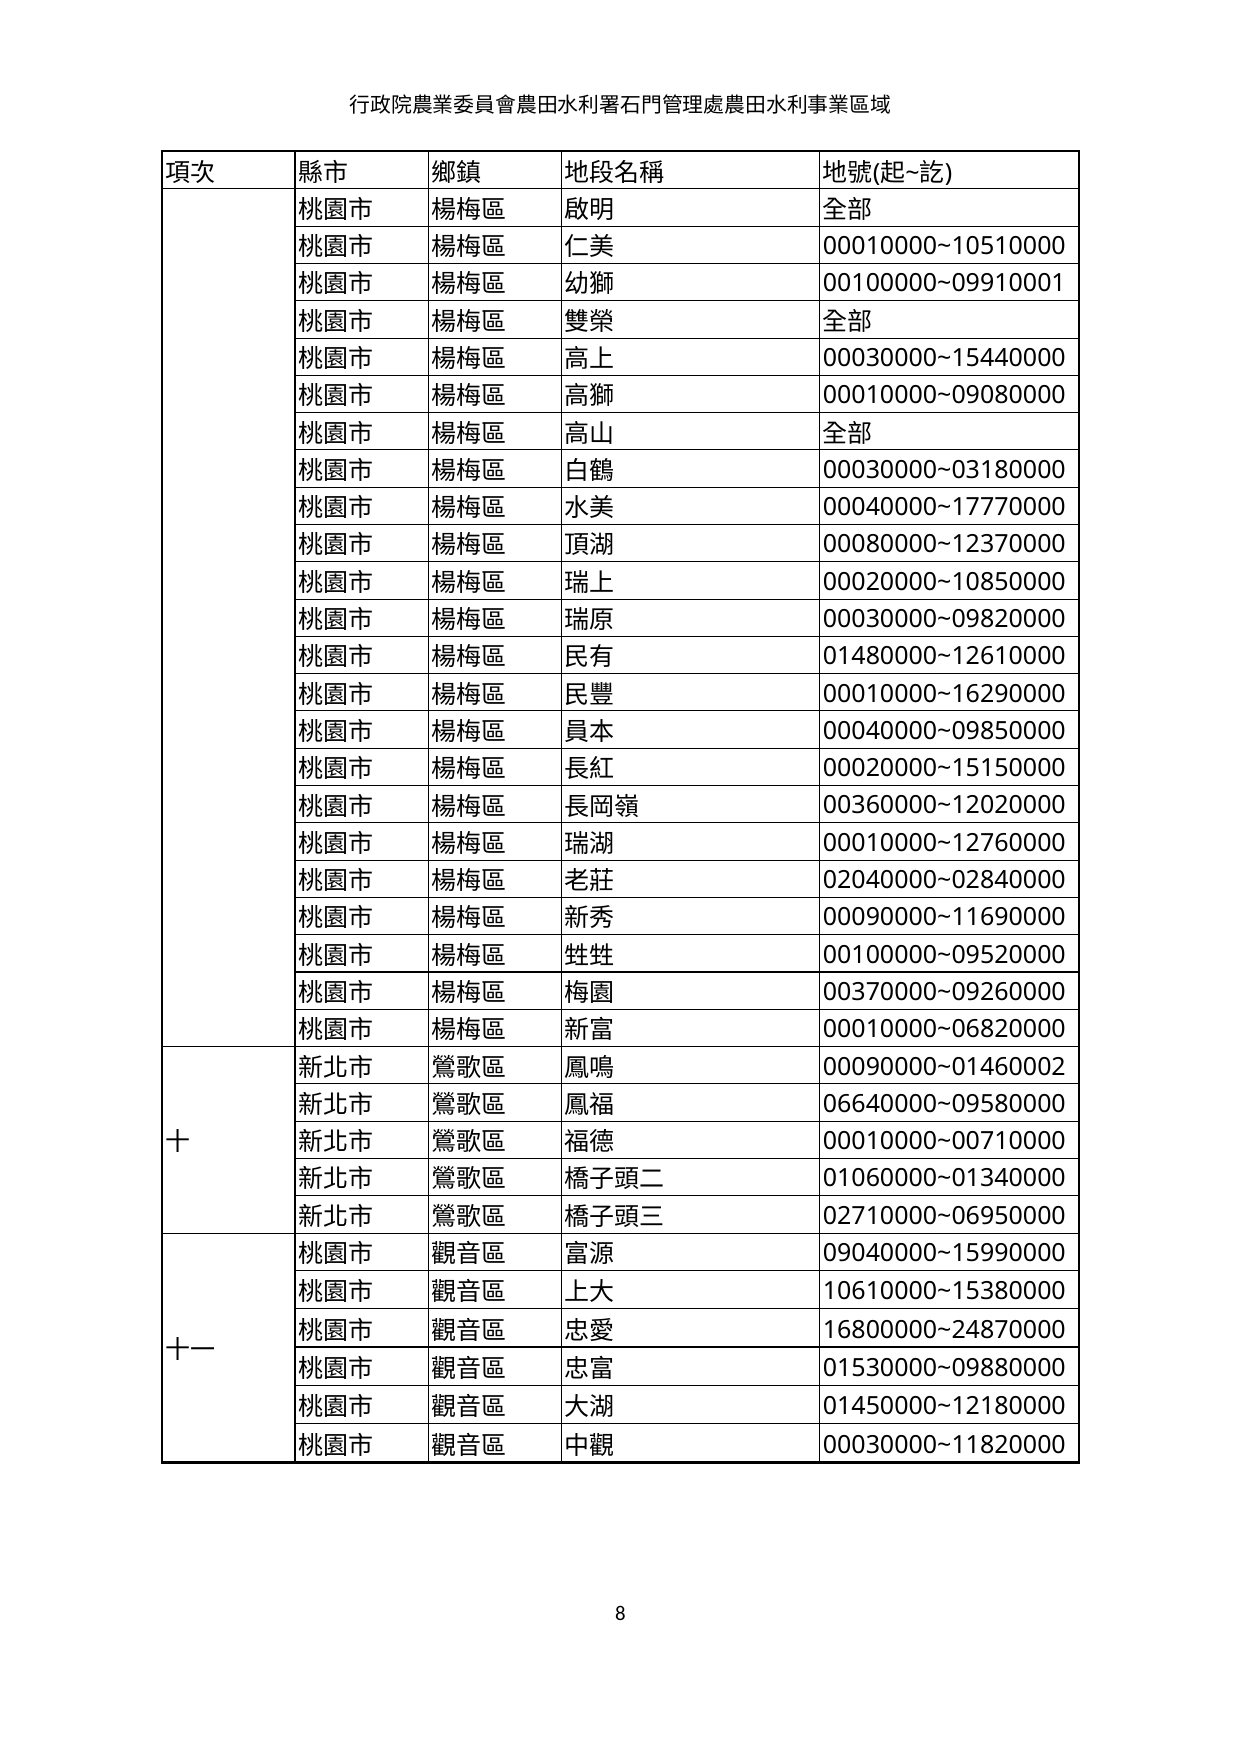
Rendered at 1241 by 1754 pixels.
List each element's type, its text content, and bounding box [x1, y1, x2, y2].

table_cell 觀音區 [429, 1309, 561, 1346]
table_cell 桃園市 [296, 600, 428, 636]
table_cell 桃園市 [296, 973, 428, 1009]
table_cell 觀音區 [429, 1386, 561, 1423]
table_header 鄉鎮 [429, 152, 561, 188]
table_cell 桃園市 [296, 1010, 428, 1046]
table_cell 00030000~11820000 [820, 1424, 1078, 1461]
table_cell 楊梅區 [429, 413, 561, 449]
table_cell 全部 [820, 301, 1078, 337]
table_cell 梅園 [562, 973, 819, 1009]
table_cell 楊梅區 [429, 189, 561, 226]
table_cell 楊梅區 [429, 823, 561, 859]
table_cell 民有 [562, 637, 819, 673]
table_cell 楊梅區 [429, 488, 561, 524]
table_cell 中觀 [562, 1424, 819, 1461]
table_cell 仁美 [562, 227, 819, 263]
table_cell 00040000~17770000 [820, 488, 1078, 524]
table_cell 桃園市 [296, 1424, 428, 1461]
table_cell 09040000~15990000 [820, 1234, 1078, 1270]
table_cell [163, 189, 294, 1046]
table_cell 桃園市 [296, 861, 428, 897]
table_cell 觀音區 [429, 1271, 561, 1308]
table_cell 雙榮 [562, 301, 819, 337]
table_cell 高上 [562, 339, 819, 375]
table_cell 楊梅區 [429, 264, 561, 300]
table_cell 新北市 [296, 1084, 428, 1121]
table_cell 鳳福 [562, 1084, 819, 1121]
table_cell 桃園市 [296, 898, 428, 934]
table_cell 鶯歌區 [429, 1159, 561, 1195]
table_cell 01450000~12180000 [820, 1386, 1078, 1423]
table_cell 楊梅區 [429, 227, 561, 263]
table_cell 全部 [820, 413, 1078, 449]
table_cell 桃園市 [296, 1348, 428, 1385]
table_cell 頂湖 [562, 525, 819, 561]
table_cell 啟明 [562, 189, 819, 226]
table_cell 00010000~00710000 [820, 1122, 1078, 1158]
table_cell 00080000~12370000 [820, 525, 1078, 561]
table_cell 新富 [562, 1010, 819, 1046]
table_cell 新北市 [296, 1159, 428, 1195]
table_cell 00370000~09260000 [820, 973, 1078, 1009]
table_cell 鶯歌區 [429, 1196, 561, 1232]
table_cell 16800000~24870000 [820, 1309, 1078, 1346]
table_cell 楊梅區 [429, 786, 561, 822]
table_cell 00020000~10850000 [820, 562, 1078, 598]
table_cell 楊梅區 [429, 525, 561, 561]
table_cell 觀音區 [429, 1234, 561, 1270]
table_cell 00030000~03180000 [820, 450, 1078, 487]
table_cell 甡甡 [562, 935, 819, 971]
table_header 項次 [163, 152, 294, 188]
table_cell 福德 [562, 1122, 819, 1158]
table_cell 楊梅區 [429, 339, 561, 375]
table_cell 楊梅區 [429, 935, 561, 971]
table_cell 全部 [820, 189, 1078, 226]
table_cell 00360000~12020000 [820, 786, 1078, 822]
table_cell 富源 [562, 1234, 819, 1270]
table_cell 桃園市 [296, 935, 428, 971]
table_cell 00010000~10510000 [820, 227, 1078, 263]
table_cell 老莊 [562, 861, 819, 897]
table_cell 02710000~06950000 [820, 1196, 1078, 1232]
table_cell 觀音區 [429, 1348, 561, 1385]
table_cell 員本 [562, 711, 819, 748]
table_cell 00020000~15150000 [820, 749, 1078, 785]
table_cell 瑞上 [562, 562, 819, 598]
table_cell 桃園市 [296, 749, 428, 785]
table_cell 楊梅區 [429, 711, 561, 748]
table_cell 幼獅 [562, 264, 819, 300]
table_cell 00090000~11690000 [820, 898, 1078, 934]
table_cell 01530000~09880000 [820, 1348, 1078, 1385]
table_cell 觀音區 [429, 1424, 561, 1461]
table_cell 忠愛 [562, 1309, 819, 1346]
table_cell 鶯歌區 [429, 1084, 561, 1121]
table_cell 桃園市 [296, 1234, 428, 1270]
table_cell 忠富 [562, 1348, 819, 1385]
table_cell 桃園市 [296, 376, 428, 412]
table_cell 桃園市 [296, 1386, 428, 1423]
table_cell 01480000~12610000 [820, 637, 1078, 673]
table_cell 00030000~09820000 [820, 600, 1078, 636]
table_cell 00090000~01460002 [820, 1047, 1078, 1083]
table_cell 長岡嶺 [562, 786, 819, 822]
table_cell 新北市 [296, 1196, 428, 1232]
table_cell 桃園市 [296, 637, 428, 673]
table_cell 民豐 [562, 674, 819, 710]
table_cell 桃園市 [296, 562, 428, 598]
table_cell 桃園市 [296, 227, 428, 263]
table_cell 瑞原 [562, 600, 819, 636]
table_cell 桃園市 [296, 525, 428, 561]
table_cell 楊梅區 [429, 376, 561, 412]
table_cell 十一 [163, 1234, 294, 1461]
table_header 地段名稱 [562, 152, 819, 188]
table_cell 00010000~16290000 [820, 674, 1078, 710]
table_cell 楊梅區 [429, 973, 561, 1009]
table_cell 01060000~01340000 [820, 1159, 1078, 1195]
table_cell 桃園市 [296, 1309, 428, 1346]
table_cell 鳳鳴 [562, 1047, 819, 1083]
table_cell 高獅 [562, 376, 819, 412]
table_cell 大湖 [562, 1386, 819, 1423]
table_cell 桃園市 [296, 1271, 428, 1308]
table_cell 楊梅區 [429, 600, 561, 636]
table_cell 桃園市 [296, 189, 428, 226]
table_cell 楊梅區 [429, 562, 561, 598]
table_cell 楊梅區 [429, 1010, 561, 1046]
table_cell 00010000~09080000 [820, 376, 1078, 412]
table_cell 00040000~09850000 [820, 711, 1078, 748]
table_cell 橋子頭二 [562, 1159, 819, 1195]
table_header 地號(起~訖) [820, 152, 1078, 188]
table_cell 新北市 [296, 1047, 428, 1083]
table_cell 00100000~09520000 [820, 935, 1078, 971]
table_cell 06640000~09580000 [820, 1084, 1078, 1121]
table_cell 桃園市 [296, 413, 428, 449]
table_cell 楊梅區 [429, 301, 561, 337]
table_cell 鶯歌區 [429, 1122, 561, 1158]
table_cell 桃園市 [296, 786, 428, 822]
table_cell 橋子頭三 [562, 1196, 819, 1232]
table_cell 桃園市 [296, 301, 428, 337]
table_cell 10610000~15380000 [820, 1271, 1078, 1308]
table_cell 楊梅區 [429, 674, 561, 710]
table_cell 高山 [562, 413, 819, 449]
table_cell 楊梅區 [429, 861, 561, 897]
table_cell 新秀 [562, 898, 819, 934]
table_cell 桃園市 [296, 339, 428, 375]
table_cell 白鶴 [562, 450, 819, 487]
table_cell 00100000~09910001 [820, 264, 1078, 300]
table_cell 瑞湖 [562, 823, 819, 859]
table_cell 00010000~12760000 [820, 823, 1078, 859]
table_cell 桃園市 [296, 823, 428, 859]
table_cell 上大 [562, 1271, 819, 1308]
table_cell 桃園市 [296, 450, 428, 487]
table_cell 桃園市 [296, 674, 428, 710]
table_cell 長紅 [562, 749, 819, 785]
table_cell 十 [163, 1047, 294, 1232]
table_cell 鶯歌區 [429, 1047, 561, 1083]
table_cell 桃園市 [296, 264, 428, 300]
table_cell 00010000~06820000 [820, 1010, 1078, 1046]
table_cell 桃園市 [296, 711, 428, 748]
table_cell 楊梅區 [429, 450, 561, 487]
table_cell 02040000~02840000 [820, 861, 1078, 897]
table_cell 桃園市 [296, 488, 428, 524]
table_cell 楊梅區 [429, 637, 561, 673]
table_cell 楊梅區 [429, 749, 561, 785]
table_header 縣市 [296, 152, 428, 188]
table_cell 楊梅區 [429, 898, 561, 934]
table_cell 新北市 [296, 1122, 428, 1158]
table_cell 水美 [562, 488, 819, 524]
table_cell 00030000~15440000 [820, 339, 1078, 375]
